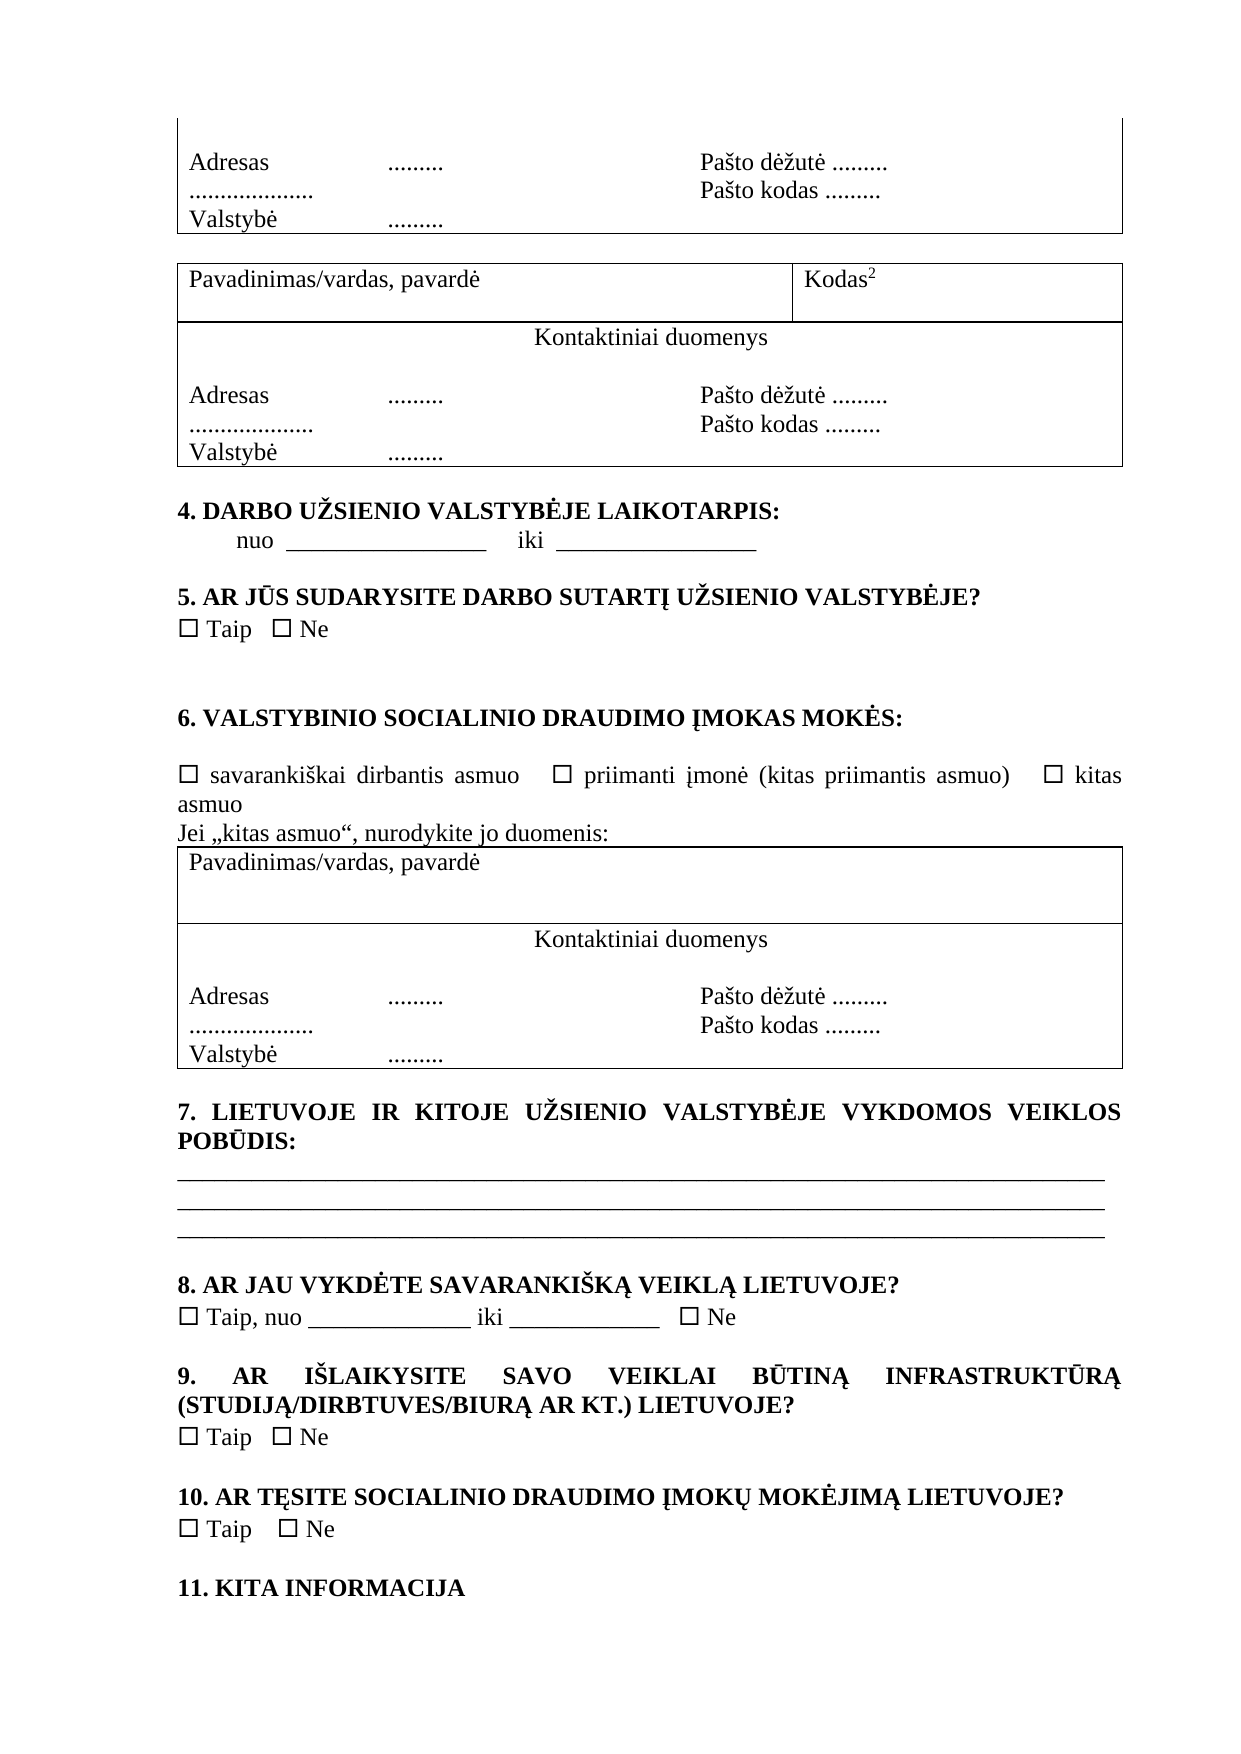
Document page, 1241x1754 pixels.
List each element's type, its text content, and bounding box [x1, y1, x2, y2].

table_cell .................... [178, 176, 663, 204]
table_cell [664, 176, 688, 204]
table_cell [376, 118, 688, 147]
table_cell Valstybė [178, 438, 376, 466]
table_cell Pašto dėžutė ......... [689, 147, 1122, 176]
table_cell [689, 1039, 1122, 1068]
text 7. LIETUVOJE IR KITOJE UŽSIENIO VALSTYBĖJE VYKDOMOS VEIKLOS pobūdis: [177, 1097, 1122, 1155]
table_cell ......... [376, 1039, 688, 1068]
table_cell [178, 351, 376, 380]
table_cell Pašto dėžutė ......... [689, 981, 1122, 1010]
table_cell [689, 204, 1122, 233]
text [] Taip [] Ne [177, 1511, 1122, 1544]
table_cell Pašto dėžutė ......... [689, 380, 1122, 409]
table_cell [926, 323, 1122, 351]
table_cell [178, 924, 376, 953]
table_header Pavadinimas/vardas, pavardė [178, 264, 792, 321]
table_cell [664, 409, 688, 437]
table_cell Adresas [178, 981, 376, 1010]
text 4. DARBO UŽSIENIO VALSTYBĖJE LAIKOTARPIS: [177, 496, 1122, 525]
table_cell ......... [376, 981, 688, 1010]
text Jei „kitas asmuo“, nurodykite jo duomenis: [177, 818, 1122, 846]
table_cell [689, 351, 1122, 380]
table_cell Valstybė [178, 204, 376, 233]
table_cell [376, 953, 688, 981]
text 6. Valstybinio socialinio draudimo įmokas mokės: [177, 703, 1122, 731]
text [] Taip [] Ne [177, 1419, 1122, 1453]
table_cell Pašto kodas ......... [689, 176, 1122, 204]
table_cell [178, 953, 376, 981]
text 5. Ar Jūs sudarysite darbo sutartį užsienio valstybėje? [177, 582, 1122, 611]
table_cell ......... [376, 438, 688, 466]
table_cell [178, 118, 376, 147]
table_cell .................... [178, 409, 663, 437]
table_cell [926, 924, 1122, 953]
text [] Taip, nuo _____________ iki ____________ [] Ne [177, 1299, 1122, 1333]
text _ [177, 1184, 1122, 1212]
table_cell Pašto kodas ......... [689, 409, 1122, 437]
table_cell ......... [376, 204, 688, 233]
table_header Kodas2 [793, 264, 1122, 321]
table_cell Kontaktiniai duomenys [376, 323, 926, 351]
text 9. Ar išlaikysite savo veiklai būtiną infrastruktūrą (studiją/dirbtuves/biurą ar kt.) Lietuvoje? [177, 1361, 1122, 1419]
table_cell [689, 438, 1122, 466]
table_cell Kontaktiniai duomenys [376, 924, 926, 953]
text [] savarankiškai dirbantis asmuo [] priimanti įmonė (kitas priimantis asmuo) [] kitas asmuo [177, 760, 1122, 818]
text _ [177, 1155, 1122, 1184]
table_cell ......... [376, 147, 688, 176]
text _ [177, 1212, 1122, 1241]
table_cell [689, 953, 1122, 981]
table_cell [376, 351, 688, 380]
text 10. Ar tęsite socialinio draudimo įmokų mokėjimą Lietuvoje? [177, 1482, 1122, 1511]
text nuo ________________ iki ________________ [177, 525, 1122, 553]
table_cell ......... [376, 380, 688, 409]
table_cell .................... [178, 1010, 663, 1039]
table_cell [178, 323, 376, 351]
text [] Taip [] Ne [177, 611, 1122, 645]
table_header Pavadinimas/vardas, pavardė [178, 848, 1122, 923]
text 8. Ar jau vykdėte savarankišką veiklą Lietuvoje? [177, 1270, 1122, 1299]
text 11. KITA INFORMACIJA [177, 1573, 1122, 1602]
table_cell [689, 118, 1122, 147]
table_cell [664, 1010, 688, 1039]
table_cell Adresas [178, 147, 376, 176]
table_cell Pašto kodas ......... [689, 1010, 1122, 1039]
table_cell Valstybė [178, 1039, 376, 1068]
table_cell Adresas [178, 380, 376, 409]
